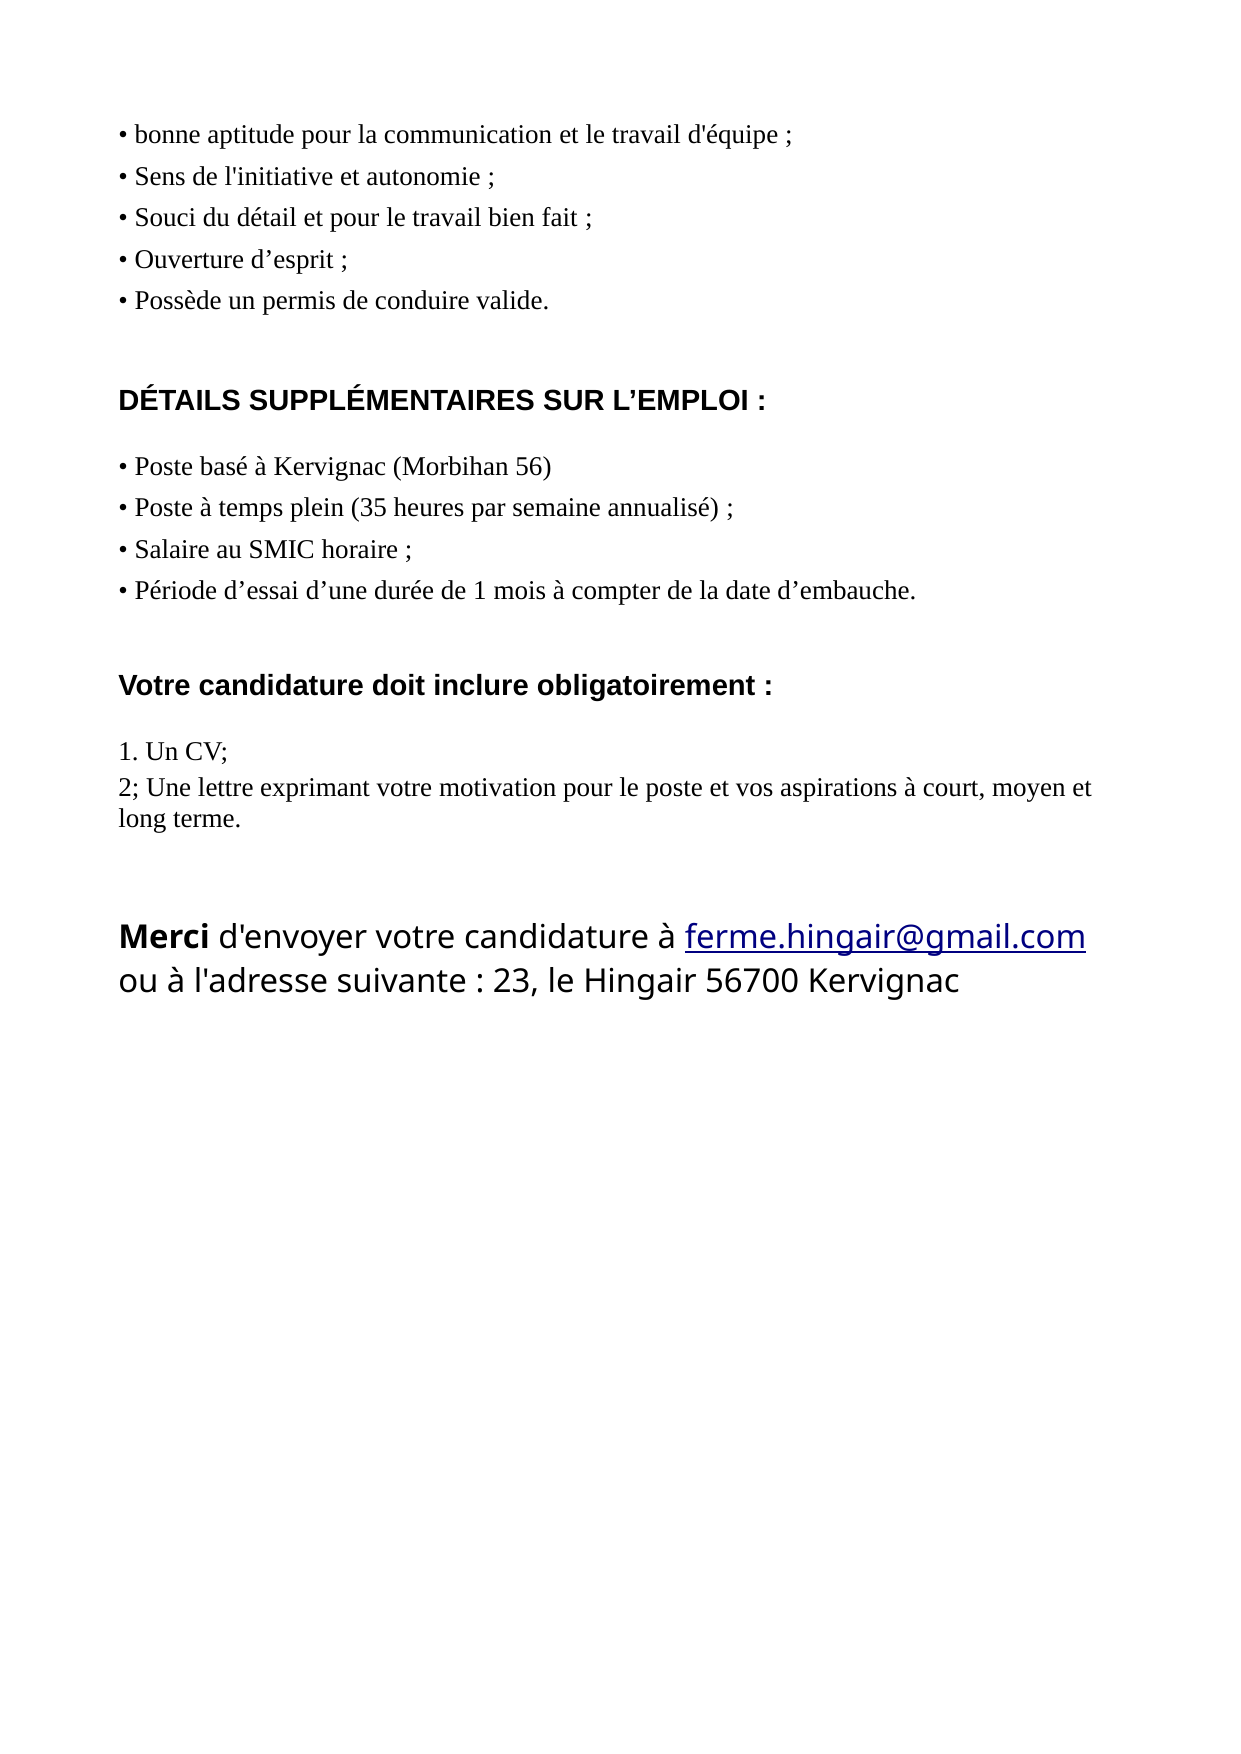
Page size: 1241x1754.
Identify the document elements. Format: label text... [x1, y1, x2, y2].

text • Sens de l'initiative et autonomie ; [118, 201, 1122, 232]
list 2; Une lettre exprimant votre motivation pour le poste et vos aspirations à court, moyen et long terme. [118, 813, 1122, 875]
text • Souci du détail et pour le travail bien fait ; [118, 243, 1122, 274]
text DÉTAILS SUPPLÉMENTAIRES SUR L’EMPLOI : [118, 424, 1122, 458]
text • Période d’essai d’une durée de 1 mois à compter de la date d’embauche. [118, 616, 1122, 647]
text • Poste basé à Kervignac (Morbihan 56) [118, 491, 1122, 522]
text • Ouverture d’esprit ; [118, 284, 1122, 316]
text 1. Un CV; [118, 777, 1122, 808]
text Merci d'envoyer votre candidature à ferme.hingair@gmail.com ou à l'adresse suivante : 23, le Hingair 56700 Kervignac [118, 955, 1122, 1044]
text • bonne aptitude pour la communication et le travail d'équipe ; [118, 160, 1122, 191]
text • Salaire au SMIC horaire ; [118, 574, 1122, 606]
text • Possède un permis de conduire valide. [118, 326, 1122, 357]
text • Poste à temps plein (35 heures par semaine annualisé) ; [118, 533, 1122, 564]
text • Capacité pour le travail physique sous conditions météorologiques variables ; [118, 118, 1122, 149]
text Votre candidature doit inclure obligatoirement : [118, 709, 1122, 743]
